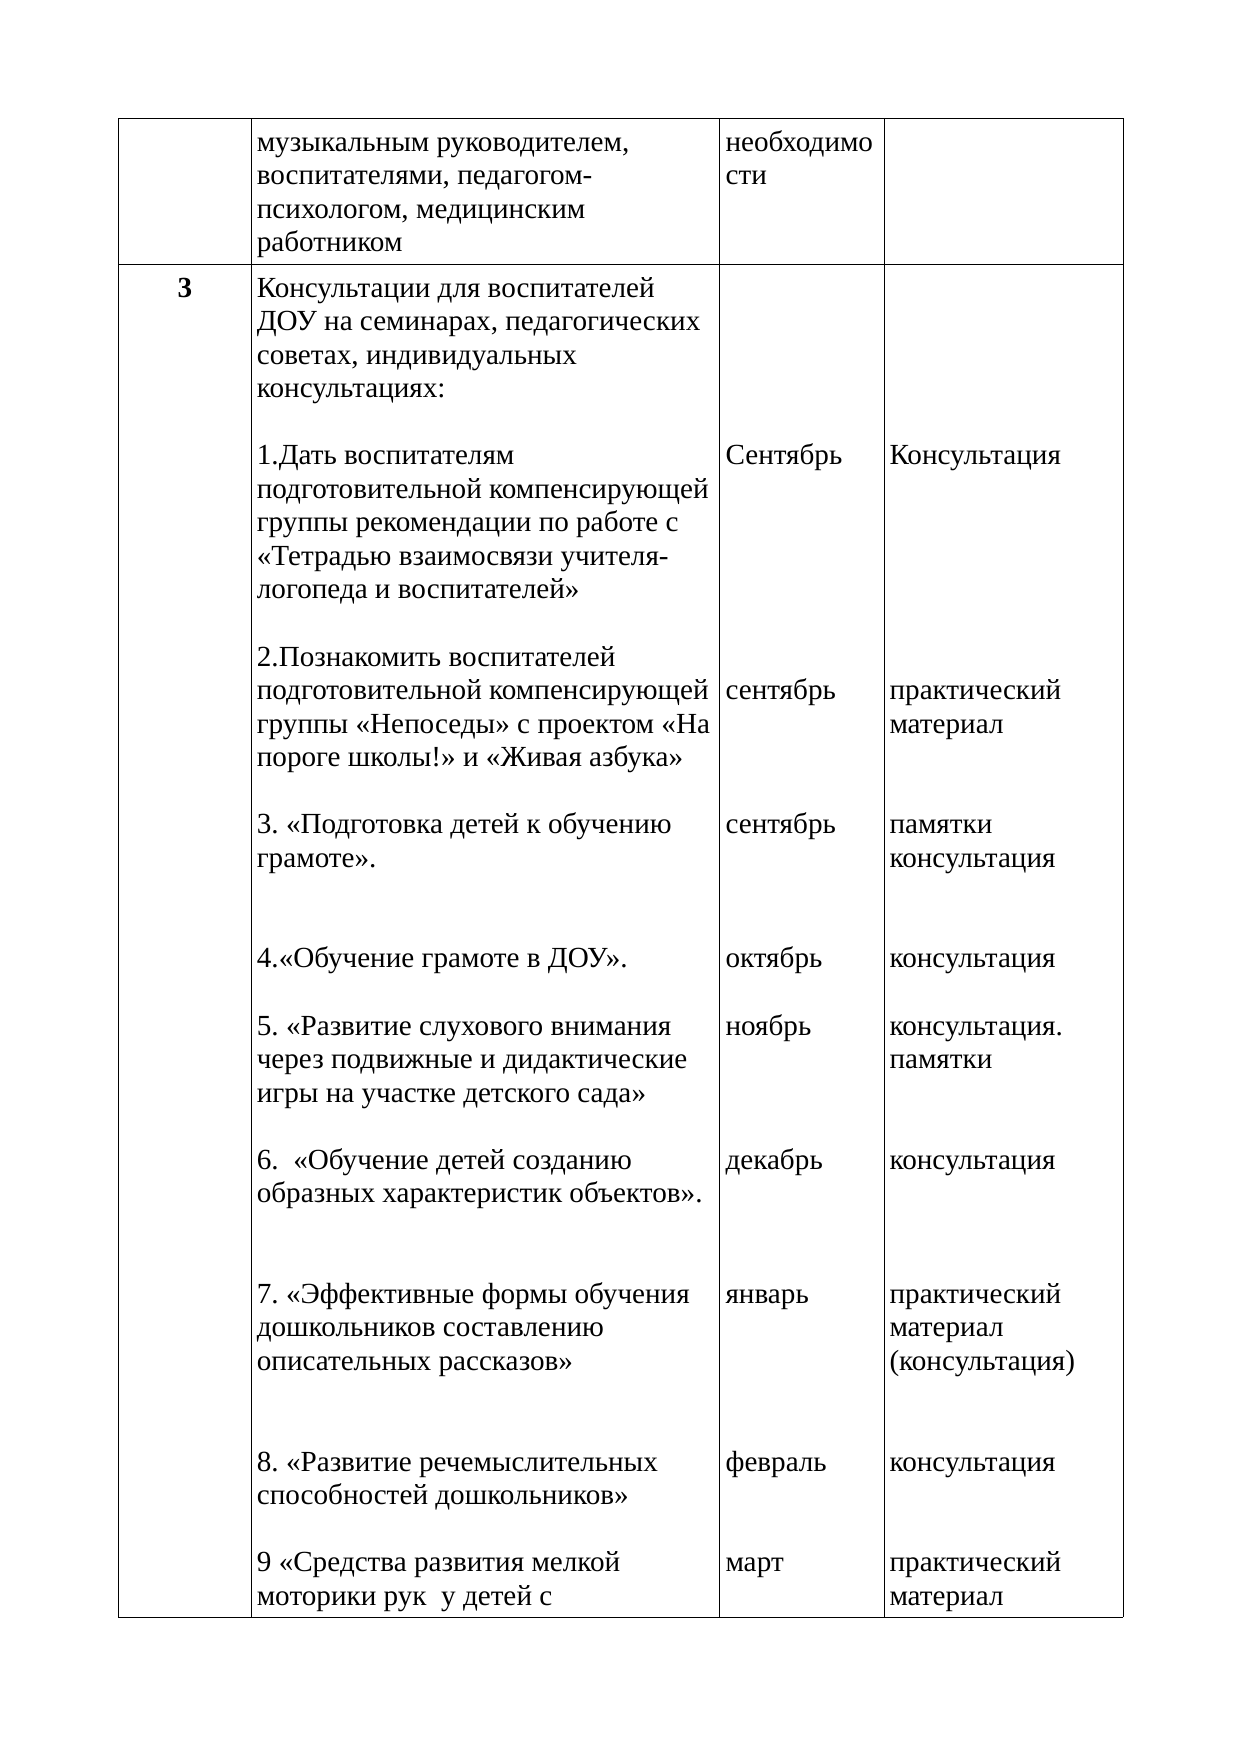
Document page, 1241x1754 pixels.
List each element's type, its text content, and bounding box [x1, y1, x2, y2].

table_cell 3 [119, 265, 251, 1617]
table_cell [119, 119, 251, 264]
table_cell [885, 119, 1123, 264]
table_cell Сентябрь сентябрь сентябрь октябрь ноябрь декабрь январь февраль март [720, 265, 884, 1617]
table_cell необходимости [720, 119, 884, 264]
table_cell музыкальным руководителем, воспитателями, педагогом-психологом, медицинским работником [252, 119, 719, 264]
table_cell Консультации для воспитателей ДОУ на семинарах, педагогических советах, индивидуальных консультациях: 1.Дать воспитателям подготовительной компенсирующей группы рекомендации по работе с «Тетрадью взаимосвязи учителя-логопеда и воспитателей» 2.Познакомить воспитателей подготовительной компенсирующей группы «Непоседы» с проектом «На пороге школы!» и «Живая азбука» 3. «Подготовка детей к обучению грамоте». 4.«Обучение грамоте в ДОУ». 5. «Развитие слухового внимания через подвижные и дидактические игры на участке детского сада» 6. «Обучение детей созданию образных характеристик объектов». 7. «Эффективные формы обучения дошкольников составлению описательных рассказов» 8. «Развитие речемыслительных способностей дошкольников» 9 «Средства развития мелкой моторики рук у детей с [252, 265, 719, 1617]
table_cell Консультация практический материал памятки консультация консультация консультация. памятки консультация практический материал (консультация) консультация практический материал [885, 265, 1123, 1617]
